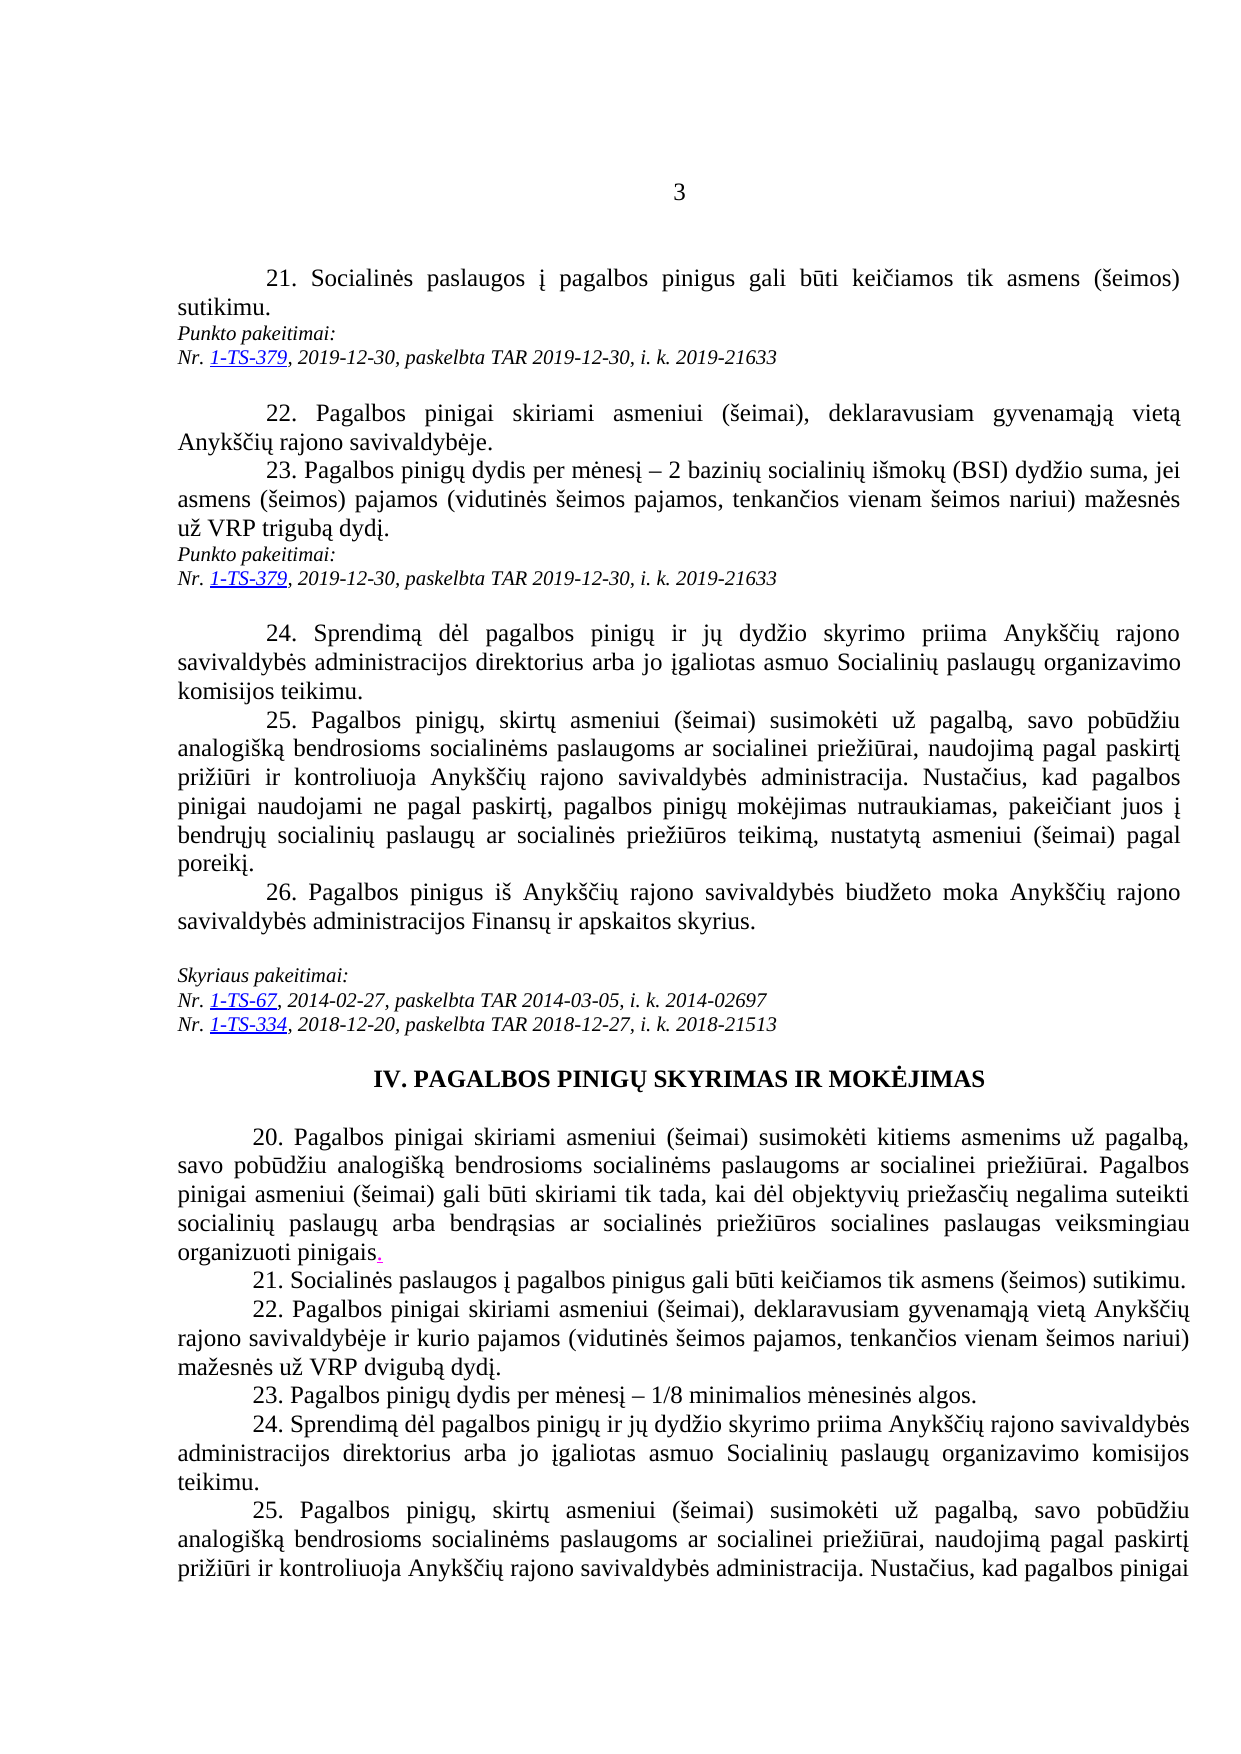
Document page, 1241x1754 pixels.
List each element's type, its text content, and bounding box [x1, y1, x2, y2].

text Nr. 1-TS-67, 2014-02-27, paskelbta TAR 2014-03-05, i. k. 2014-02697 [177, 987, 1181, 1012]
text Punkto pakeitimai: [177, 321, 1181, 345]
text 25. Pagalbos pinigų, skirtų asmeniui (šeimai) susimokėti už pagalbą, savo pobūdžiu analogišką bendrosioms socialinėms paslaugoms ar socialinei priežiūrai, naudojimą pagal paskirtį prižiūri ir kontroliuoja Anykščių rajono savivaldybės administracija. Nustačius, kad pagalbos pinigai [177, 1496, 1190, 1582]
text 21. Socialinės paslaugos į pagalbos pinigus gali būti keičiamos tik asmens (šeimos) sutikimu. [177, 263, 1181, 321]
text 22. Pagalbos pinigai skiriami asmeniui (šeimai), deklaravusiam gyvenamąją vietą Anykščių rajono savivaldybėje ir kurio pajamos (vidutinės šeimos pajamos, tenkančios vienam šeimos nariui) mažesnės už VRP dvigubą dydį. [177, 1294, 1190, 1381]
text 24. Sprendimą dėl pagalbos pinigų ir jų dydžio skyrimo priima Anykščių rajono savivaldybės administracijos direktorius arba jo įgaliotas asmuo Socialinių paslaugų organizavimo komisijos teikimu. [177, 618, 1181, 705]
text 24. Sprendimą dėl pagalbos pinigų ir jų dydžio skyrimo priima Anykščių rajono savivaldybės administracijos direktorius arba jo įgaliotas asmuo Socialinių paslaugų organizavimo komisijos teikimu. [177, 1409, 1190, 1496]
text 25. Pagalbos pinigų, skirtų asmeniui (šeimai) susimokėti už pagalbą, savo pobūdžiu analogišką bendrosioms socialinėms paslaugoms ar socialinei priežiūrai, naudojimą pagal paskirtį prižiūri ir kontroliuoja Anykščių rajono savivaldybės administracija. Nustačius, kad pagalbos pinigai naudojami ne pagal paskirtį, pagalbos pinigų mokėjimas nutraukiamas, pakeičiant juos į bendrųjų socialinių paslaugų ar socialinės priežiūros teikimą, nustatytą asmeniui (šeimai) pagal poreikį. [177, 705, 1181, 877]
text 26. Pagalbos pinigus iš Anykščių rajono savivaldybės biudžeto moka Anykščių rajono savivaldybės administracijos Finansų ir apskaitos skyrius. [177, 877, 1181, 935]
text 23. Pagalbos pinigų dydis per mėnesį – 2 bazinių socialinių išmokų (BSI) dydžio suma, jei asmens (šeimos) pajamos (vidutinės šeimos pajamos, tenkančios vienam šeimos nariui) mažesnės už VRP trigubą dydį. [177, 455, 1181, 542]
text Nr. 1-TS-334, 2018-12-20, paskelbta TAR 2018-12-27, i. k. 2018-21513 [177, 1012, 1181, 1036]
text 20. Pagalbos pinigai skiriami asmeniui (šeimai) susimokėti kitiems asmenims už pagalbą, savo pobūdžiu analogišką bendrosioms socialinėms paslaugoms ar socialinei priežiūrai. Pagalbos pinigai asmeniui (šeimai) gali būti skiriami tik tada, kai dėl objektyvių priežasčių negalima suteikti socialinių paslaugų arba bendrąsias ar socialinės priežiūros socialines paslaugas veiksmingiau organizuoti pinigais. [177, 1122, 1190, 1266]
text 21. Socialinės paslaugos į pagalbos pinigus gali būti keičiamos tik asmens (šeimos) sutikimu. [177, 1266, 1190, 1294]
text 23. Pagalbos pinigų dydis per mėnesį – 1/8 minimalios mėnesinės algos. [177, 1381, 1190, 1409]
text Nr. 1-TS-379, 2019-12-30, paskelbta TAR 2019-12-30, i. k. 2019-21633 [177, 345, 1181, 369]
text Skyriaus pakeitimai: [177, 963, 1181, 987]
text Nr. 1-TS-379, 2019-12-30, paskelbta TAR 2019-12-30, i. k. 2019-21633 [177, 566, 1181, 590]
text IV. PAGALBOS PINIGŲ SKYRIMAS IR MOKĖJIMAS [177, 1064, 1181, 1093]
text 22. Pagalbos pinigai skiriami asmeniui (šeimai), deklaravusiam gyvenamąją vietą Anykščių rajono savivaldybėje. [177, 398, 1181, 455]
text Punkto pakeitimai: [177, 542, 1181, 566]
